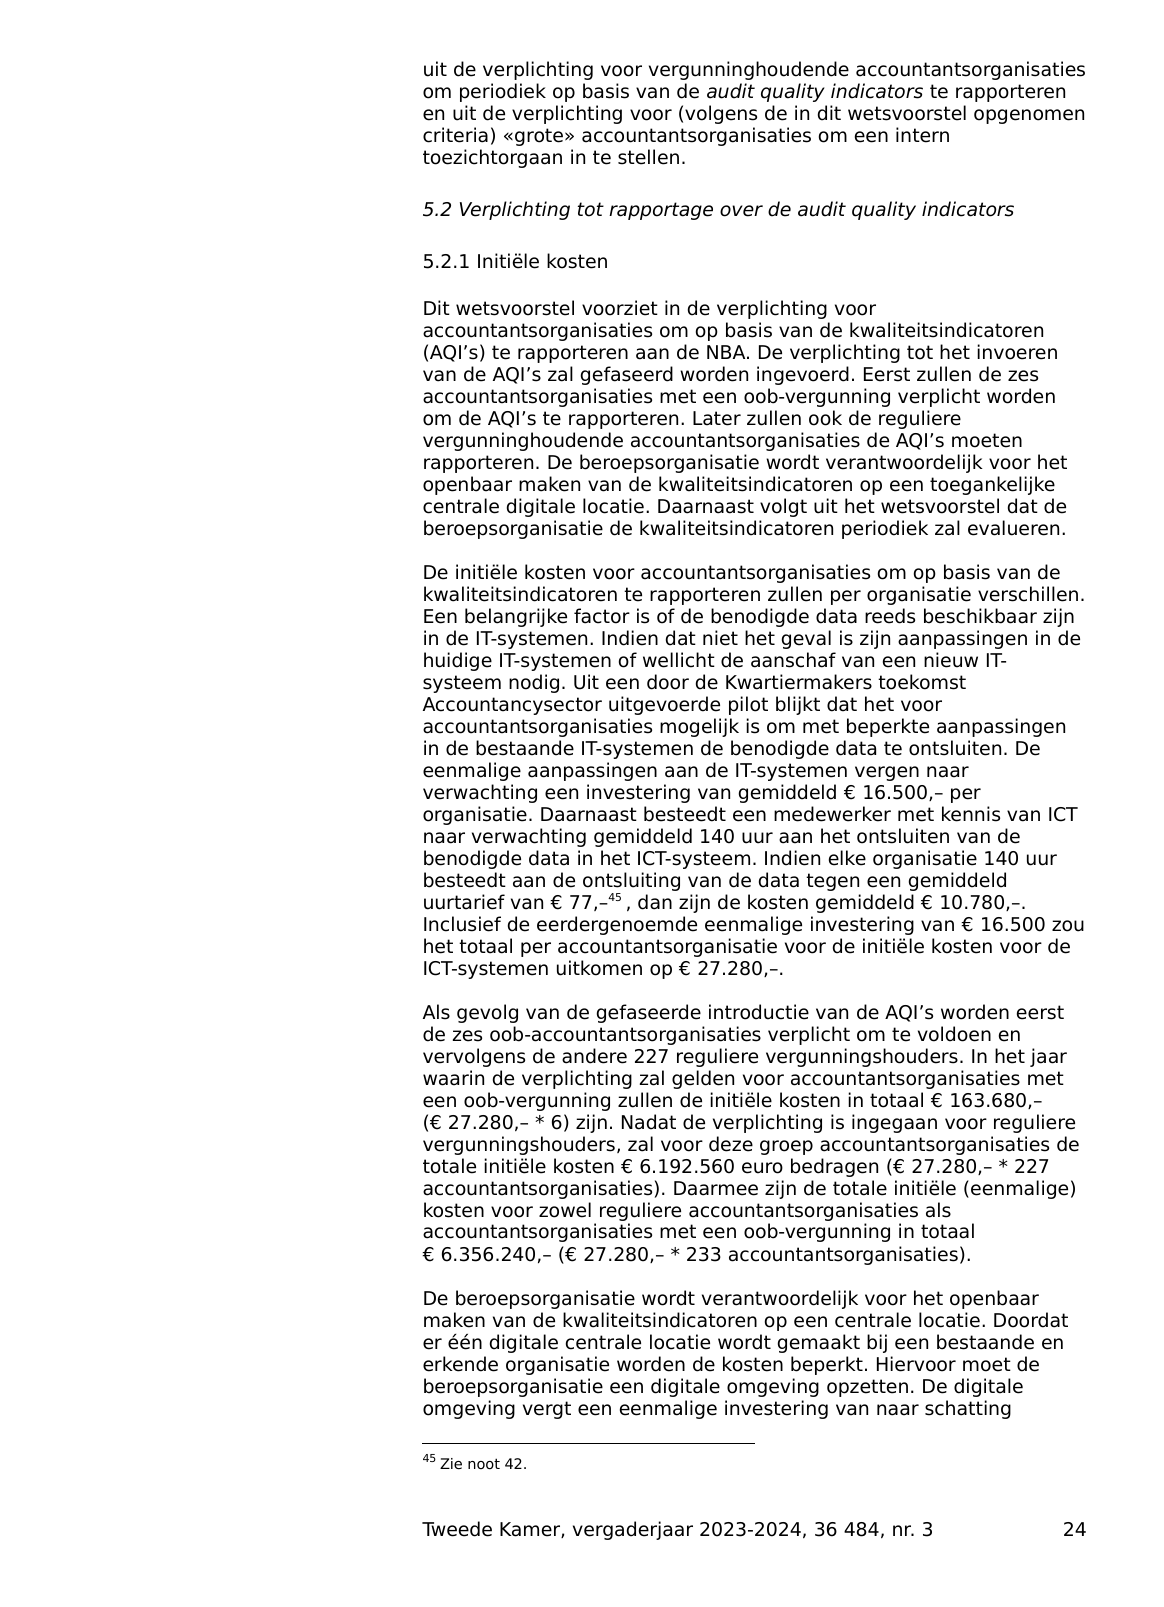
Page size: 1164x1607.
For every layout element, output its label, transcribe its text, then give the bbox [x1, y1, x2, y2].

text Dit wetsvoorstel voorziet in de verplichting voor accountantsorganisaties om op basis van de kwaliteitsindicatoren (AQI’s) te rapporteren aan de NBA. De verplichting tot het invoeren van de AQI’s zal gefaseerd worden ingevoerd. Eerst zullen de zes accountantsorganisaties met een oob-vergunning verplicht worden om de AQI’s te rapporteren. Later zullen ook de reguliere vergunninghoudende accountantsorganisaties de AQI’s moeten rapporteren. De beroepsorganisatie wordt verantwoordelijk voor het openbaar maken van de kwaliteitsindicatoren op een toegankelijke centrale digitale locatie. Daarnaast volgt uit het wetsvoorstel dat de beroepsorganisatie de kwaliteitsindicatoren periodiek zal evalueren. [422, 298, 1087, 540]
text Zie noot 42. [422, 1452, 1087, 1474]
text De initiële kosten voor accountantsorganisaties om op basis van de kwaliteitsindicatoren te rapporteren zullen per organisatie verschillen. Een belangrijke factor is of de benodigde data reeds beschikbaar zijn in de IT-systemen. Indien dat niet het geval is zijn aanpassingen in de huidige IT-systemen of wellicht de aanschaf van een nieuw IT-systeem nodig. Uit een door de Kwartiermakers toekomst Accountancysector uitgevoerde pilot blijkt dat het voor accountantsorganisaties mogelijk is om met beperkte aanpassingen in de bestaande IT-systemen de benodigde data te ontsluiten. De eenmalige aanpassingen aan de IT-systemen vergen naar verwachting een investering van gemiddeld € 16.500,– per organisatie. Daarnaast besteedt een medewerker met kennis van ICT naar verwachting gemiddeld 140 uur aan het ontsluiten van de benodigde data in het ICT-systeem. Indien elke organisatie 140 uur besteedt aan de ontsluiting van de data tegen een gemiddeld uurtarief van € 77,–, dan zijn de kosten gemiddeld € 10.780,–. Inclusief de eerdergenoemde eenmalige investering van € 16.500 zou het totaal per accountantsorganisatie voor de initiële kosten voor de ICT-systemen uitkomen op € 27.280,–. [422, 562, 1087, 979]
subtitle 5.2.1 Initiële kosten [422, 251, 1087, 273]
text Als gevolg van de gefaseerde introductie van de AQI’s worden eerst de zes oob-accountantsorganisaties verplicht om te voldoen en vervolgens de andere 227 reguliere vergunningshouders. In het jaar waarin de verplichting zal gelden voor accountantsorganisaties met een oob-vergunning zullen de initiële kosten in totaal € 163.680,– (€ 27.280,– * 6) zijn. Nadat de verplichting is ingegaan voor reguliere vergunningshouders, zal voor deze groep accountantsorganisaties de totale initiële kosten € 6.192.560 euro bedragen (€ 27.280,– * 227 accountantsorganisaties). Daarmee zijn de totale initiële (eenmalige) kosten voor zowel reguliere accountantsorganisaties als accountantsorganisaties met een oob-vergunning in totaal € 6.356.240,– (€ 27.280,– * 233 accountantsorganisaties). [422, 1002, 1087, 1265]
text uit de verplichting voor vergunninghoudende accountantsorganisaties om periodiek op basis van de audit quality indicators te rapporteren en uit de verplichting voor (volgens de in dit wetsvoorstel opgenomen criteria) «grote» accountantsorganisaties om een intern toezichtorgaan in te stellen. [422, 59, 1087, 169]
subtitle 5.2 Verplichting tot rapportage over de audit quality indicators [422, 199, 1087, 221]
text De beroepsorganisatie wordt verantwoordelijk voor het openbaar maken van de kwaliteitsindicatoren op een centrale locatie. Doordat er één digitale centrale locatie wordt gemaakt bij een bestaande en erkende organisatie worden de kosten beperkt. Hiervoor moet de beroepsorganisatie een digitale omgeving opzetten. De digitale omgeving vergt een eenmalige investering van naar schatting [422, 1288, 1087, 1419]
